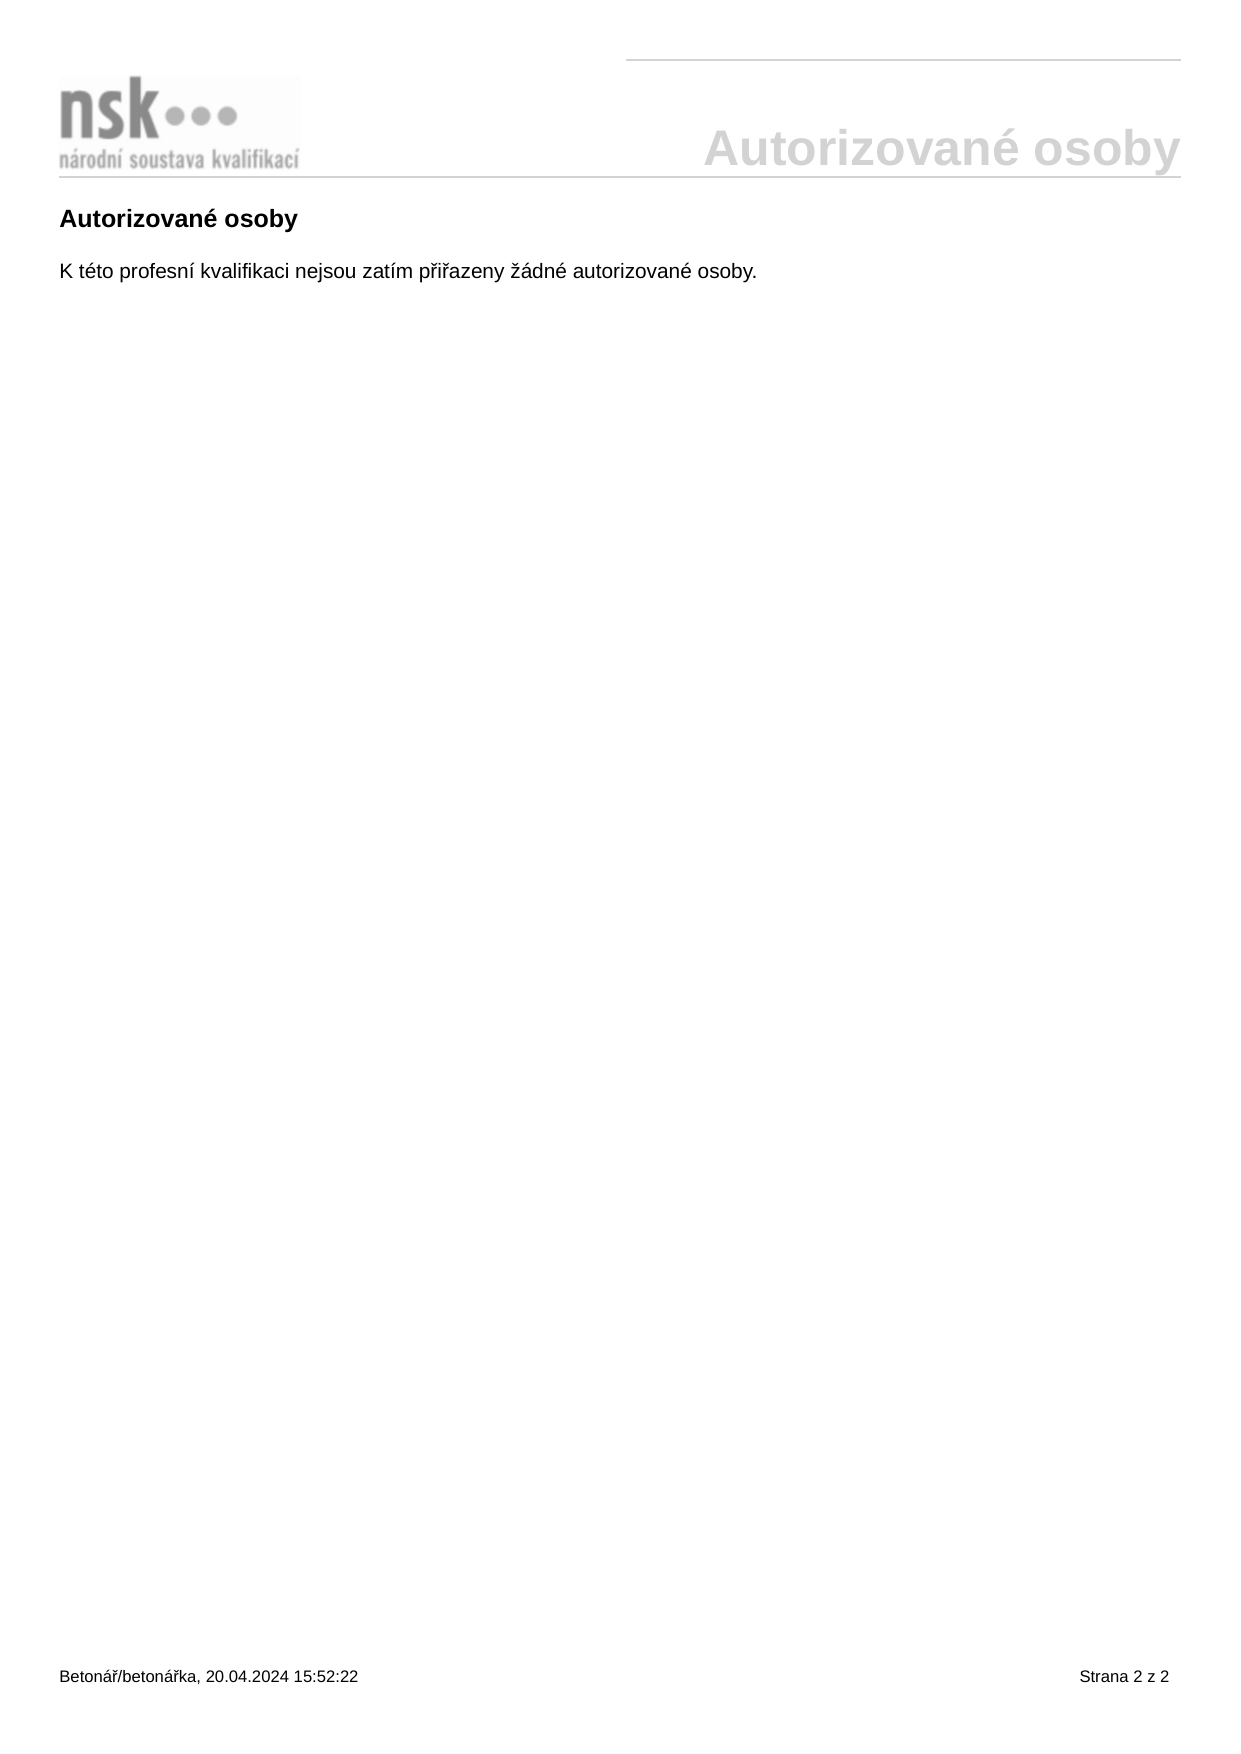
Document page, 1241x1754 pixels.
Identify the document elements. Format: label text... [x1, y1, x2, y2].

table_cell [484, 883, 620, 1183]
table_cell [484, 283, 620, 583]
table_cell [59, 194, 483, 200]
table_cell [484, 194, 620, 200]
table_cell [484, 171, 620, 176]
table_cell Strana 2 z 2 [862, 1658, 1169, 1694]
table_cell [626, 1183, 862, 1421]
table_cell Autorizované osoby [626, 61, 1181, 176]
table_cell [626, 1421, 862, 1658]
table_cell [59, 583, 483, 883]
table_cell [59, 1421, 483, 1658]
table_cell [484, 1183, 620, 1421]
table_cell [1169, 194, 1181, 200]
table_cell [626, 283, 862, 583]
table_cell [484, 236, 620, 259]
table_cell [1169, 1421, 1181, 1658]
table_cell [59, 171, 483, 176]
table_cell [620, 283, 626, 583]
table_cell [862, 1183, 1169, 1421]
picture [58, 59, 621, 171]
table_cell [484, 1421, 620, 1658]
table_cell [620, 1183, 626, 1421]
table_cell Autorizované osoby [59, 200, 1181, 236]
table_cell [862, 1421, 1169, 1658]
table_cell [620, 1421, 626, 1658]
table_cell [621, 59, 626, 170]
table_cell [862, 283, 1169, 583]
table_cell [59, 236, 483, 259]
table_cell [626, 583, 862, 883]
table_cell [862, 883, 1169, 1183]
table_cell [484, 583, 620, 883]
table_cell [620, 236, 626, 259]
table_cell Betonář/betonářka, 20.04.2024 15:52:22 [59, 1658, 862, 1694]
table_cell [626, 236, 862, 259]
table_cell [59, 178, 1181, 194]
table_cell [862, 583, 1169, 883]
table_cell [1169, 1658, 1181, 1694]
table_cell K této profesní kvalifikaci nejsou zatím přiřazeny žádné autorizované osoby. [59, 259, 1181, 283]
table_cell [1169, 1183, 1181, 1421]
table_cell [1169, 883, 1181, 1183]
table_cell [862, 236, 1169, 259]
table_cell [59, 883, 483, 1183]
table_cell [620, 583, 626, 883]
table_cell [59, 1183, 483, 1421]
table_cell [1169, 583, 1181, 883]
table_cell [59, 283, 483, 583]
table_cell [862, 194, 1169, 200]
table_cell [626, 194, 862, 200]
table_cell [1169, 236, 1181, 259]
table_cell [620, 883, 626, 1183]
table_cell [1169, 283, 1181, 583]
table_cell [626, 883, 862, 1183]
